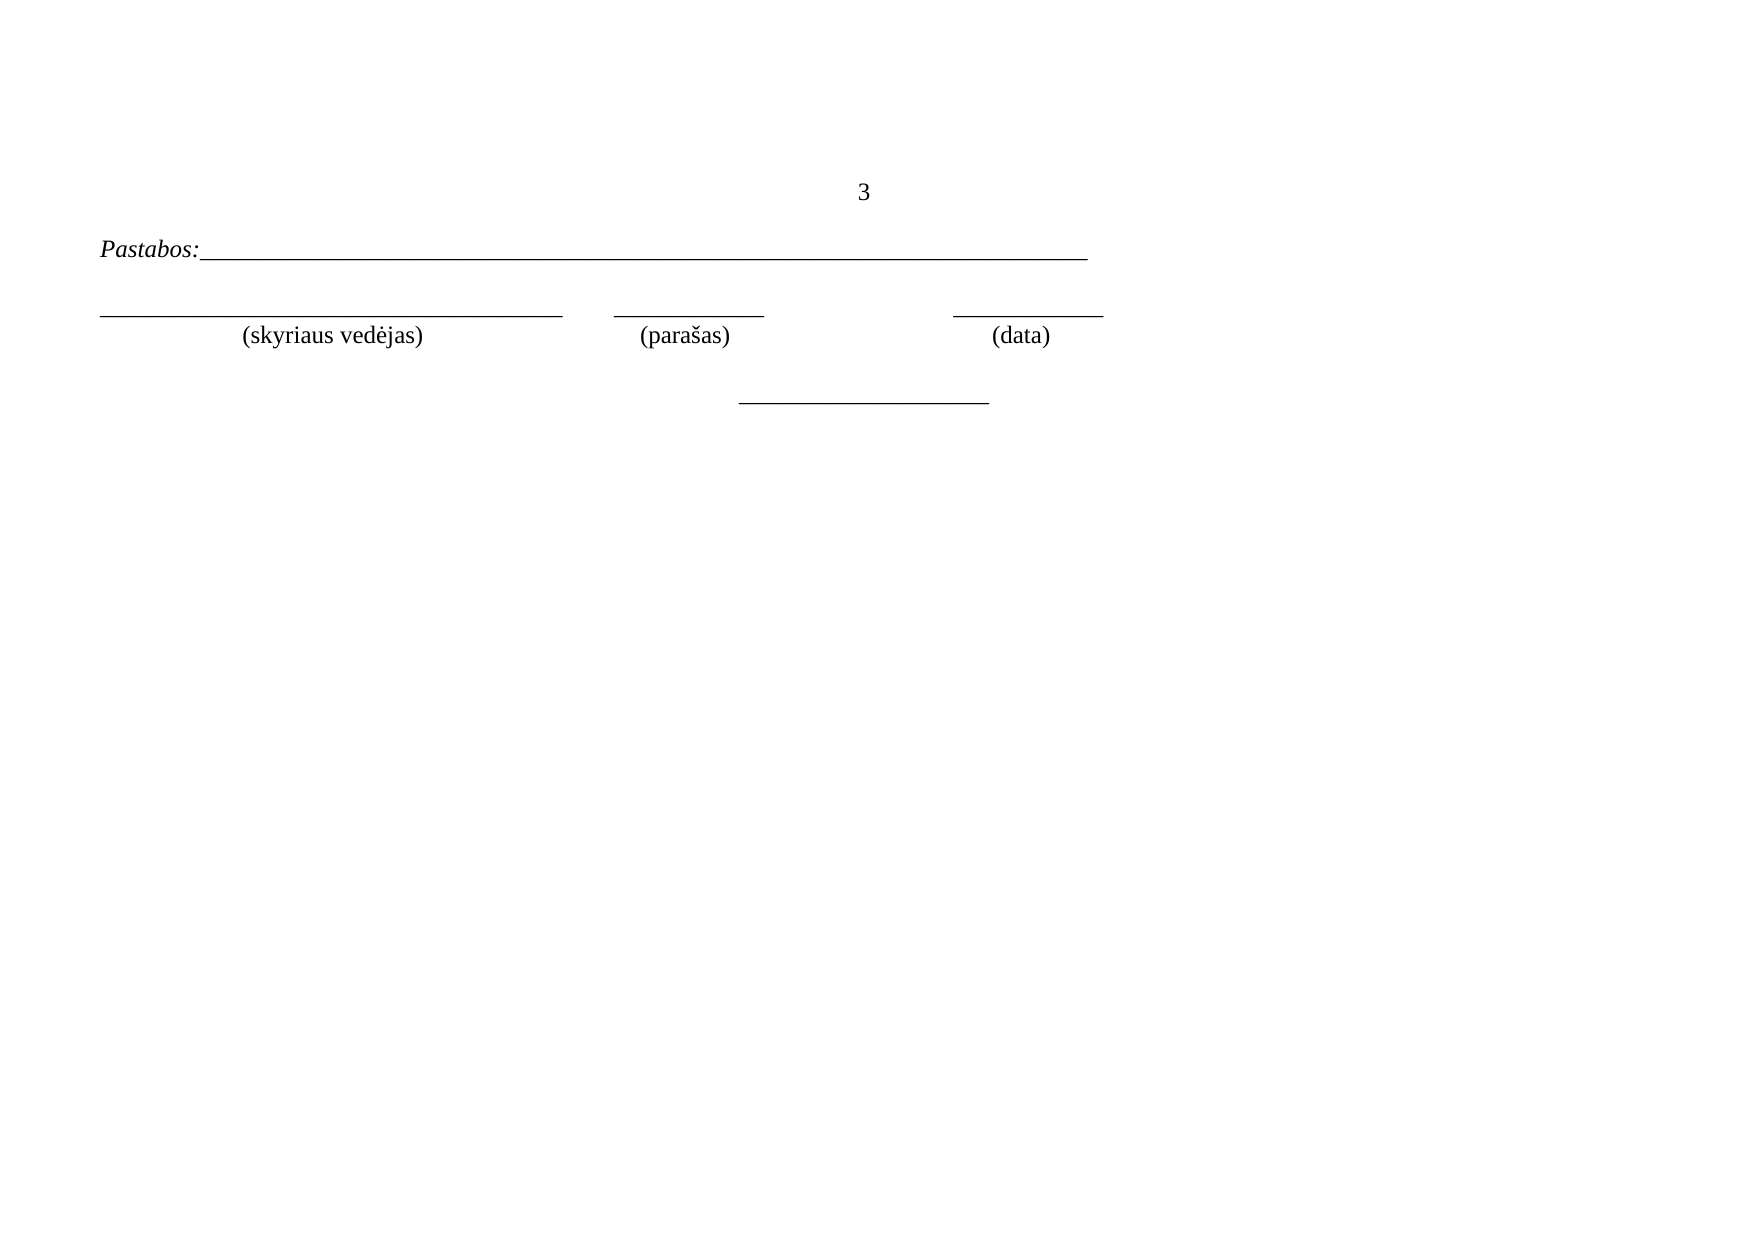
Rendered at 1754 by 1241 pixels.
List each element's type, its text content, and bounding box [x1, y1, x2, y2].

table_cell [1338, 234, 1665, 291]
table_cell _____________________________________ (skyriaus vedėjas) [89, 291, 603, 378]
table_cell ____________ (parašas) [603, 291, 942, 378]
table_cell [1281, 291, 1329, 378]
table_cell [1281, 234, 1329, 291]
table_cell Pastabos:_______________________________________________________________________ [89, 234, 1281, 291]
table_cell ____________ (data) [942, 291, 1281, 378]
table_cell [1329, 234, 1338, 291]
table_cell [1329, 291, 1338, 378]
table_cell [1338, 291, 1665, 378]
text ____________________ [89, 378, 1639, 406]
